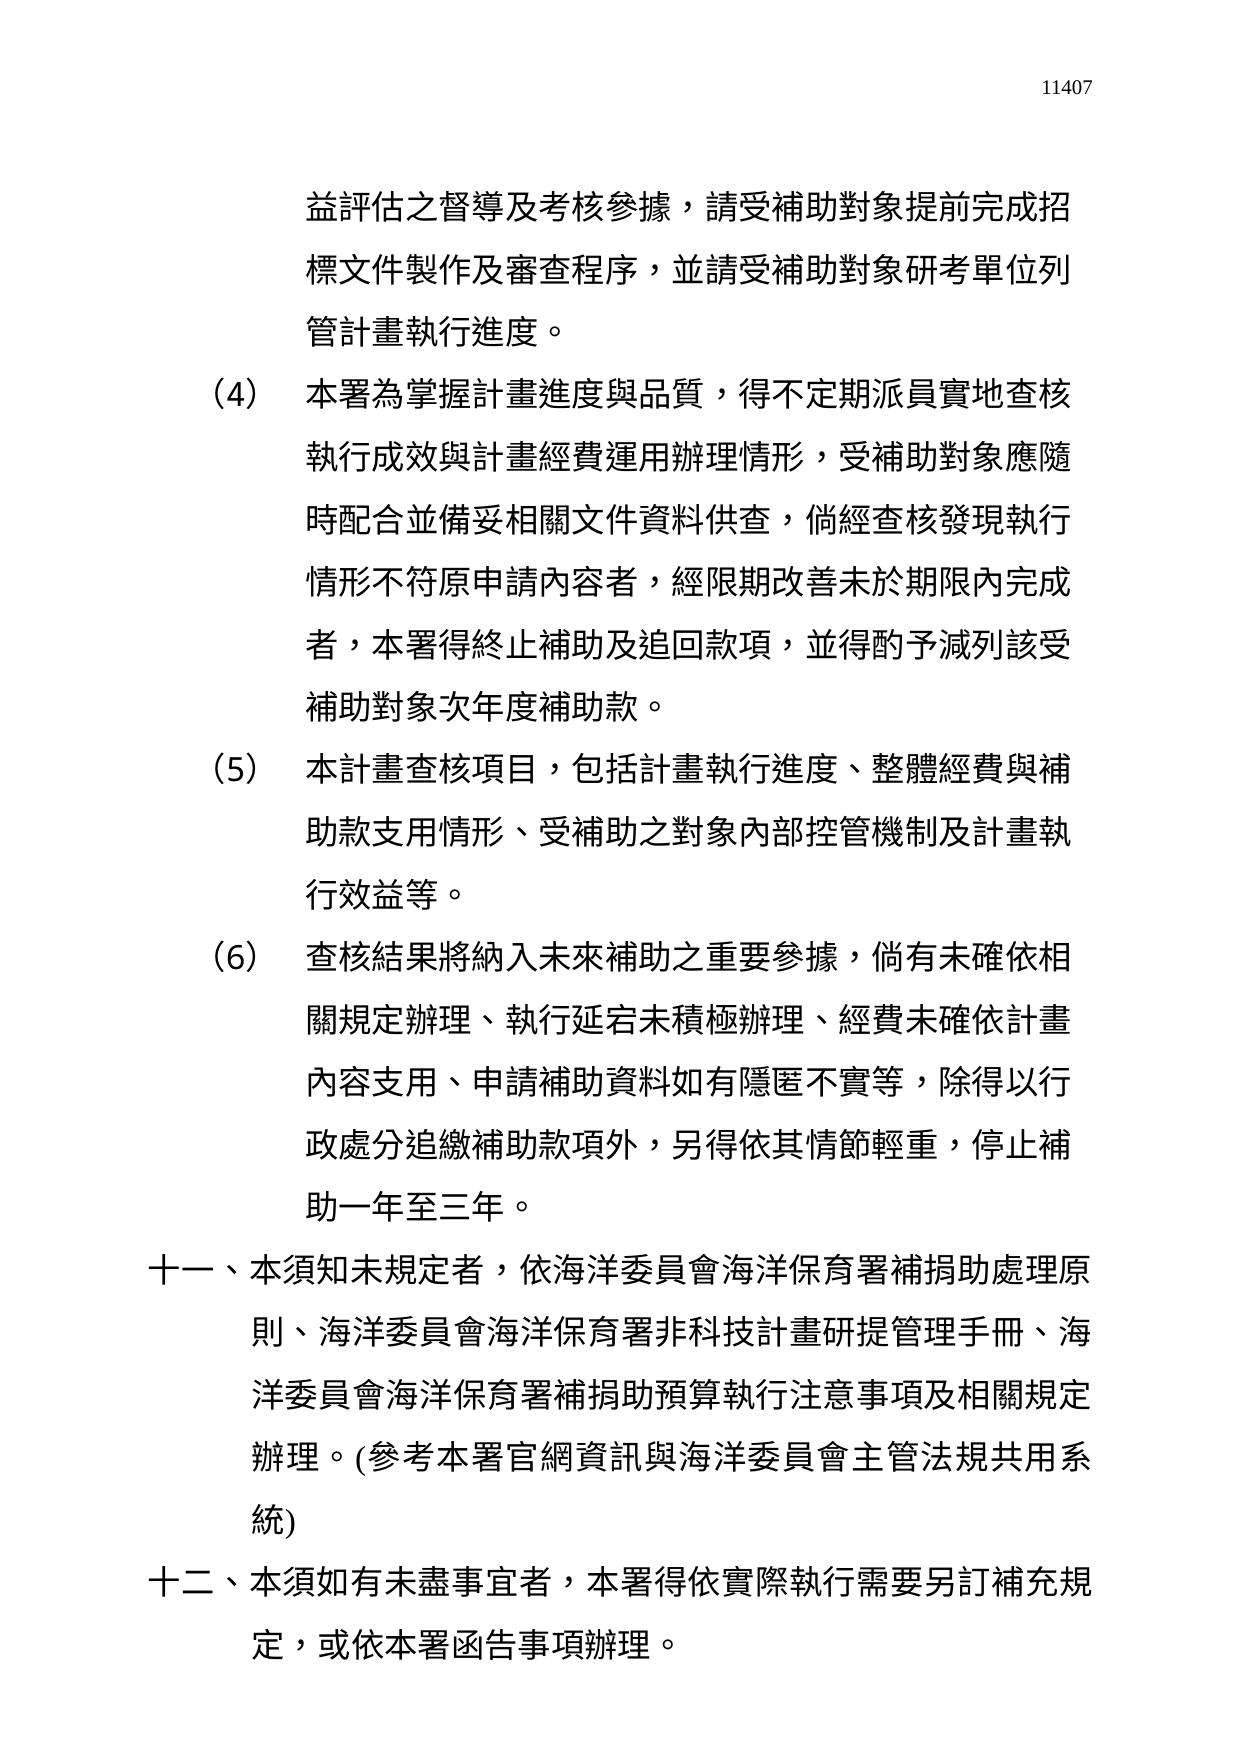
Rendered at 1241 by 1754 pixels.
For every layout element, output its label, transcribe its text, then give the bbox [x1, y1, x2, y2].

list 查核結果將納入未來補助之重要參據，倘有未確依相關規定辦理、執行延宕未積極辦理、經費未確依計畫內容支用、申請補助資料如有隱匿不實等，除得以行政處分追繳補助款項外，另得依其情節輕重，停止補助一年至三年。 [192, 913, 1092, 1226]
list 本計畫查核項目，包括計畫執行進度、整體經費與補助款支用情形、受補助之對象內部控管機制及計畫執行效益等。 [192, 726, 1092, 913]
text 十一、本須知未規定者，依海洋委員會海洋保育署補捐助處理原則、海洋委員會海洋保育署非科技計畫研提管理手冊、海洋委員會海洋保育署補捐助預算執行注意事項及相關規定辦理。(參考本署官網資訊與海洋委員會主管法規共用系統) [148, 1226, 1092, 1538]
text 十二、本須如有未盡事宜者，本署得依實際執行需要另訂補充規定，或依本署函告事項辦理。 [148, 1538, 1092, 1663]
list 益評估之督導及考核參據，請受補助對象提前完成招標文件製作及審查程序，並請受補助對象研考單位列管計畫執行進度。 [192, 163, 1092, 351]
list 本署為掌握計畫進度與品質，得不定期派員實地查核執行成效與計畫經費運用辦理情形，受補助對象應隨時配合並備妥相關文件資料供查，倘經查核發現執行情形不符原申請內容者，經限期改善未於期限內完成者，本署得終止補助及追回款項，並得酌予減列該受補助對象次年度補助款。 [192, 351, 1092, 726]
